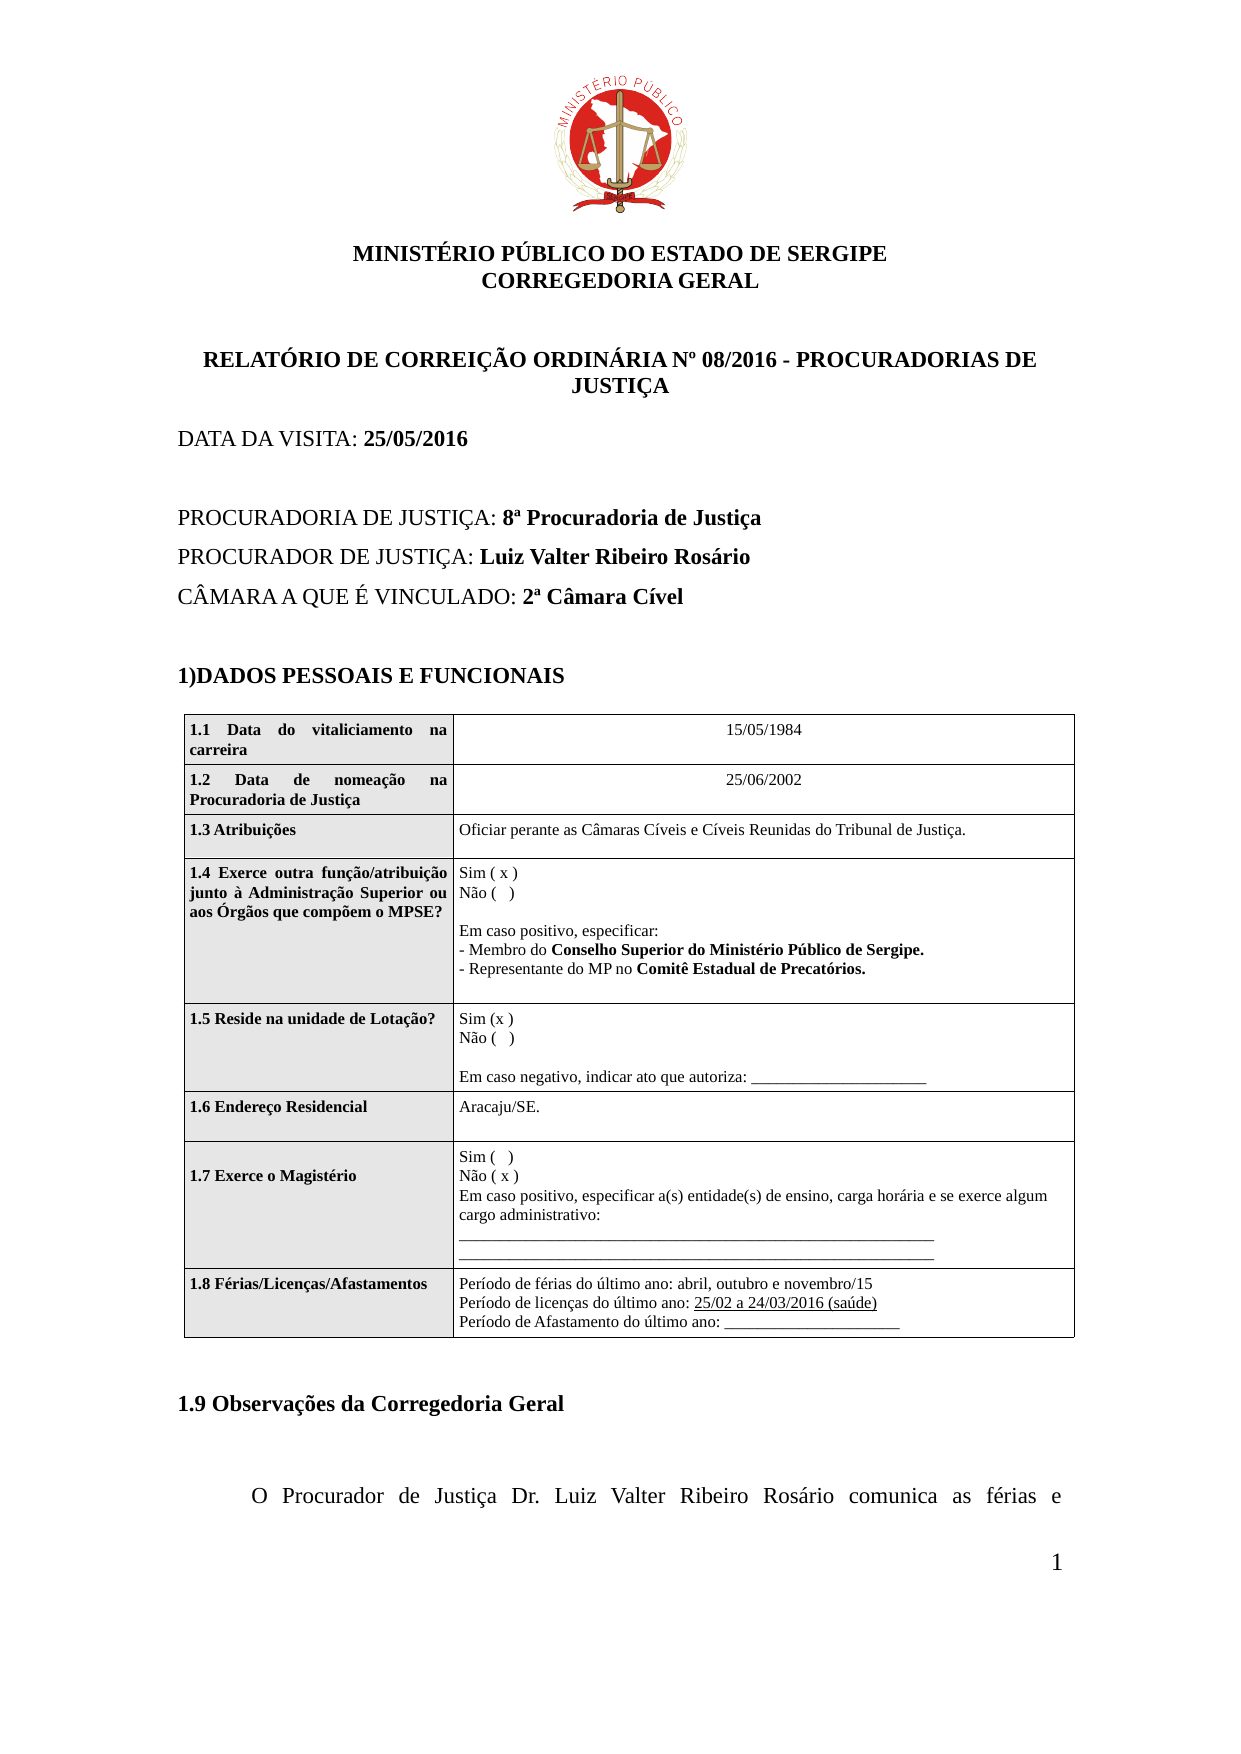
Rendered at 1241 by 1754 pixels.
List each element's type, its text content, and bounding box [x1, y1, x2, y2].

table_cell Sim ( ) Não ( x ) Em caso positivo, especificar a(s) entidade(s) de ensino, carga horária e se exerce algum cargo administrativo: _________________________________________________________ _________________________________________________________ [454, 1142, 1074, 1268]
table_cell Sim ( x ) Não ( ) Em caso positivo, especificar: - Membro do Conselho Superior do Ministério Público de Sergipe. - Representante do MP no Comitê Estadual de Precatórios. [454, 859, 1074, 1003]
text MINISTÉRIO PÚBLICO DO ESTADO DE SERGIPE [177, 240, 1063, 267]
table_cell 1.7 Exerce o Magistério [185, 1142, 453, 1268]
table_cell Aracaju/SE. [454, 1092, 1074, 1141]
table_cell Oficiar perante as Câmaras Cíveis e Cíveis Reunidas do Tribunal de Justiça. [454, 815, 1074, 857]
text CÂMARA A QUE É VINCULADO: 2ª Câmara Cível [177, 583, 1063, 609]
table_cell 1.4 Exerce outra função/atribuição junto à Administração Superior ou aos Órgãos que compõem o MPSE? [185, 859, 453, 1003]
table_cell Sim (x ) Não ( ) Em caso negativo, indicar ato que autoriza: _____________________ [454, 1004, 1074, 1091]
table_cell 1.6 Endereço Residencial [185, 1092, 453, 1141]
text PROCURADORIA DE JUSTIÇA: 8ª Procuradoria de Justiça [177, 504, 1063, 530]
table_header 15/05/1984 [454, 715, 1074, 764]
text CORREGEDORIA GERAL [177, 267, 1063, 293]
text RELATÓRIO DE CORREIÇÃO ORDINÁRIA Nº 08/2016 - PROCURADORIAS DE JUSTIÇA [177, 346, 1063, 398]
text 1.9 Observações da Corregedoria Geral [177, 1390, 1063, 1416]
list DADOS PESSOAIS E FUNCIONAIS [177, 662, 1063, 688]
table_header 1.1 Data do vitaliciamento na carreira [185, 715, 453, 764]
text DATA DA VISITA: 25/05/2016 [177, 425, 1063, 451]
table_cell 1.8 Férias/Licenças/Afastamentos [185, 1269, 453, 1337]
text O Procurador de Justiça Dr. Luiz Valter Ribeiro Rosário comunica as férias e [177, 1482, 1063, 1508]
table_cell 25/06/2002 [454, 765, 1074, 814]
table_cell Período de férias do último ano: abril, outubro e novembro/15 Período de licenças do último ano: 25/02 a 24/03/2016 (saúde) Período de Afastamento do último ano: _____________________ [454, 1269, 1074, 1337]
table_cell 1.3 Atribuições [185, 815, 453, 857]
table_cell 1.2 Data de nomeação na Procuradoria de Justiça [185, 765, 453, 814]
text PROCURADOR DE JUSTIÇA: Luiz Valter Ribeiro Rosário [177, 543, 1063, 569]
table_cell 1.5 Reside na unidade de Lotação? [185, 1004, 453, 1091]
